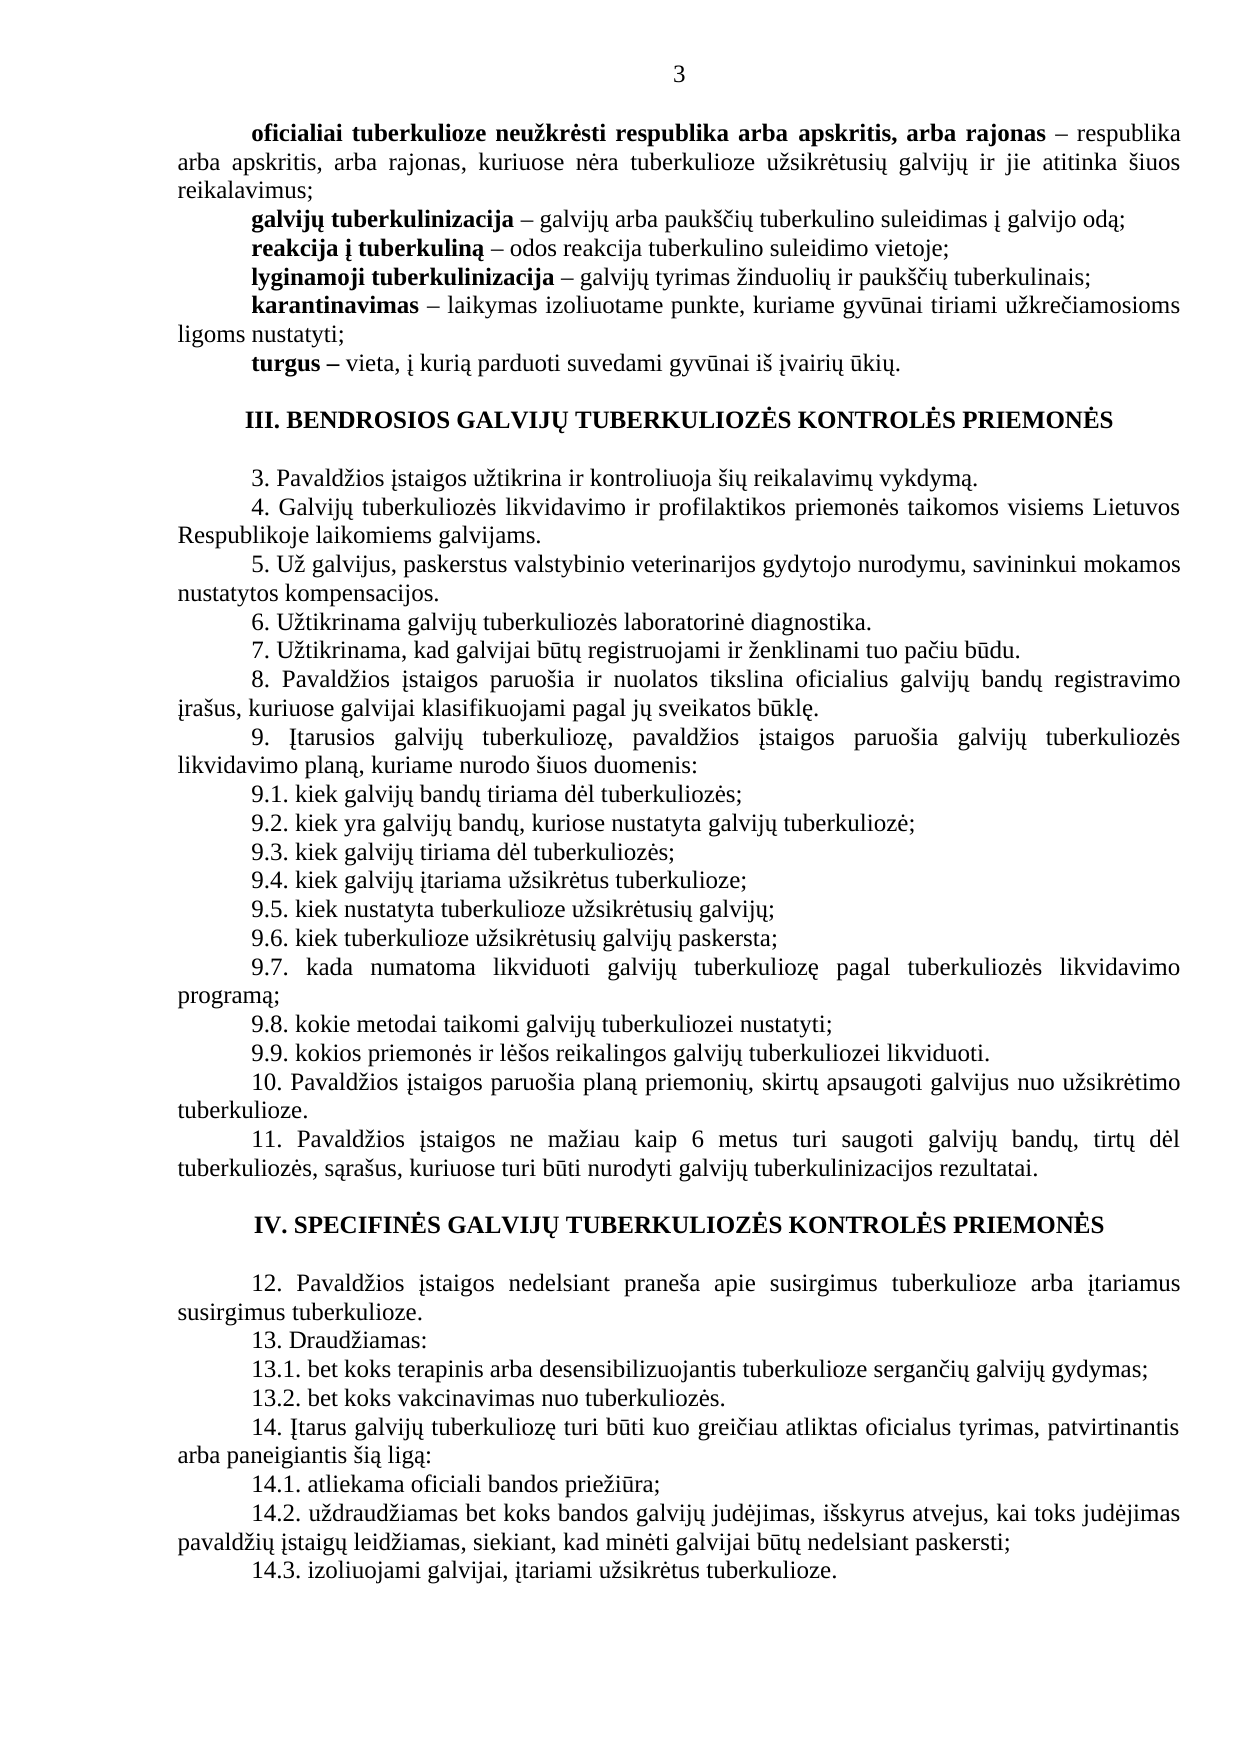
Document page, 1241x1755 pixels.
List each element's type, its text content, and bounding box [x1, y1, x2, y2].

text 14.2. uždraudžiamas bet koks bandos galvijų judėjimas, išskyrus atvejus, kai toks judėjimas pavaldžių įstaigų leidžiamas, siekiant, kad minėti galvijai būtų nedelsiant paskersti; [177, 1498, 1181, 1556]
text 9.6. kiek tuberkulioze užsikrėtusių galvijų paskersta; [177, 923, 1181, 952]
text 9.5. kiek nustatyta tuberkulioze užsikrėtusių galvijų; [177, 894, 1181, 923]
text 5. Už galvijus, paskerstus valstybinio veterinarijos gydytojo nurodymu, savininkui mokamos nustatytos kompensacijos. [177, 549, 1181, 607]
text 11. Pavaldžios įstaigos ne mažiau kaip 6 metus turi saugoti galvijų bandų, tirtų dėl tuberkuliozės, sąrašus, kuriuose turi būti nurodyti galvijų tuberkulinizacijos rezultatai. [177, 1124, 1181, 1182]
text lyginamoji tuberkulinizacija – galvijų tyrimas žinduolių ir paukščių tuberkulinais; [177, 262, 1181, 291]
text 14. Įtarus galvijų tuberkuliozę turi būti kuo greičiau atliktas oficialus tyrimas, patvirtinantis arba paneigiantis šią ligą: [177, 1412, 1181, 1469]
text 9.7. kada numatoma likviduoti galvijų tuberkuliozę pagal tuberkuliozės likvidavimo programą; [177, 952, 1181, 1009]
text turgus – vieta, į kurią parduoti suvedami gyvūnai iš įvairių ūkių. [177, 348, 1181, 377]
text 12. Pavaldžios įstaigos nedelsiant praneša apie susirgimus tuberkulioze arba įtariamus susirgimus tuberkulioze. [177, 1268, 1181, 1326]
text 13.2. bet koks vakcinavimas nuo tuberkuliozės. [177, 1383, 1181, 1412]
text 9.1. kiek galvijų bandų tiriama dėl tuberkuliozės; [177, 779, 1181, 808]
text galvijų tuberkulinizacija – galvijų arba paukščių tuberkulino suleidimas į galvijo odą; [177, 204, 1181, 233]
text 9.4. kiek galvijų įtariama užsikrėtus tuberkulioze; [177, 866, 1181, 894]
text 9.3. kiek galvijų tiriama dėl tuberkuliozės; [177, 837, 1181, 866]
text 13.1. bet koks terapinis arba desensibilizuojantis tuberkulioze sergančių galvijų gydymas; [177, 1354, 1181, 1383]
text 13. Draudžiamas: [177, 1326, 1181, 1354]
text III. BENDROSIOS GALVIJŲ TUBERKULIOZĖS KONTROLĖS PRIEMONĖS [177, 406, 1181, 434]
text 9.2. kiek yra galvijų bandų, kuriose nustatyta galvijų tuberkuliozė; [177, 808, 1181, 837]
text 3. Pavaldžios įstaigos užtikrina ir kontroliuoja šių reikalavimų vykdymą. [177, 463, 1181, 492]
text 14.1. atliekama oficiali bandos priežiūra; [177, 1469, 1181, 1498]
text 9.8. kokie metodai taikomi galvijų tuberkuliozei nustatyti; [177, 1009, 1181, 1038]
text 8. Pavaldžios įstaigos paruošia ir nuolatos tikslina oficialius galvijų bandų registravimo įrašus, kuriuose galvijai klasifikuojami pagal jų sveikatos būklę. [177, 664, 1181, 722]
text 4. Galvijų tuberkuliozės likvidavimo ir profilaktikos priemonės taikomos visiems Lietuvos Respublikoje laikomiems galvijams. [177, 492, 1181, 549]
text 7. Užtikrinama, kad galvijai būtų registruojami ir ženklinami tuo pačiu būdu. [177, 636, 1181, 664]
text 9.9. kokios priemonės ir lėšos reikalingos galvijų tuberkuliozei likviduoti. [177, 1038, 1181, 1067]
text 6. Užtikrinama galvijų tuberkuliozės laboratorinė diagnostika. [177, 607, 1181, 636]
text oficialiai tuberkulioze neužkrėsti respublika arba apskritis, arba rajonas – respublika arba apskritis, arba rajonas, kuriuose nėra tuberkulioze užsikrėtusių galvijų ir jie atitinka šiuos reikalavimus; [177, 118, 1181, 204]
text 10. Pavaldžios įstaigos paruošia planą priemonių, skirtų apsaugoti galvijus nuo užsikrėtimo tuberkulioze. [177, 1067, 1181, 1124]
text 14.3. izoliuojami galvijai, įtariami užsikrėtus tuberkulioze. [177, 1556, 1181, 1584]
text karantinavimas – laikymas izoliuotame punkte, kuriame gyvūnai tiriami užkrečiamosioms ligoms nustatyti; [177, 291, 1181, 348]
text 9. Įtarusios galvijų tuberkuliozę, pavaldžios įstaigos paruošia galvijų tuberkuliozės likvidavimo planą, kuriame nurodo šiuos duomenis: [177, 722, 1181, 779]
text IV. SPECIFINĖS GALVIJŲ TUBERKULIOZĖS KONTROLĖS PRIEMONĖS [177, 1211, 1181, 1239]
text reakcija į tuberkuliną – odos reakcija tuberkulino suleidimo vietoje; [177, 233, 1181, 262]
